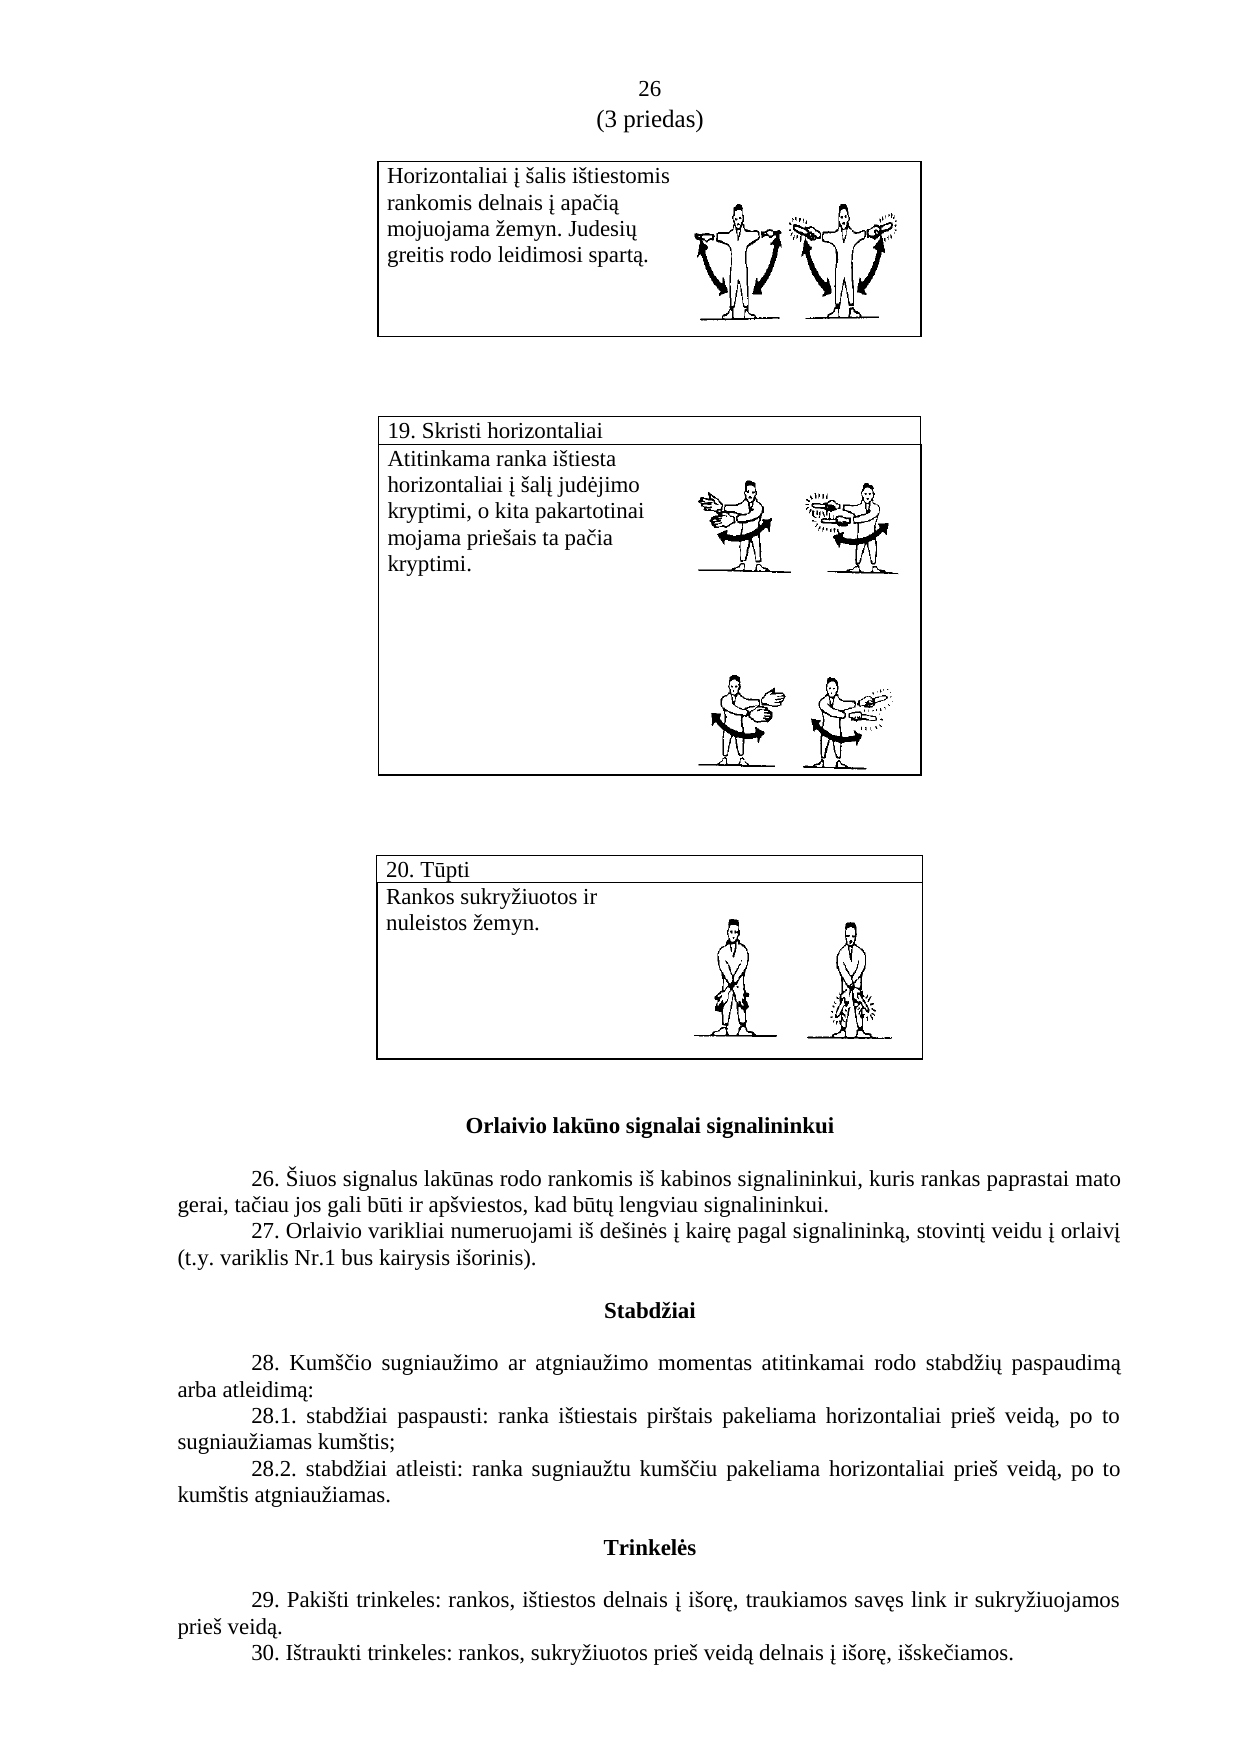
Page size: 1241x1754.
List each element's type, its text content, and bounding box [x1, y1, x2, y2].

text 29. Pakišti trinkeles: rankos, ištiestos delnais į išorę, traukiamos savęs link ir sukryžiuojamos prieš veidą. [177, 1587, 1122, 1639]
subtitle Stabdžiai [177, 1297, 1122, 1323]
table_cell Atitinkama ranka ištiesta horizontaliai į šalį judėjimo kryptimi, o kita pakartotinai mojama priešais ta pačia kryptimi. [379, 445, 690, 774]
table_header 19. Skristi horizontaliai [379, 417, 920, 443]
table_cell Rankos sukryžiuotos ir nuleistos žemyn. [378, 883, 692, 1058]
table_cell [692, 883, 922, 1058]
table_header 20. Tūpti [377, 856, 922, 882]
subtitle Trinkelės [177, 1534, 1122, 1560]
text 27. Orlaivio varikliai numeruojami iš dešinės į kairę pagal signalininką, stovintį veidu į orlaivį (t.y. variklis Nr.1 bus kairysis išorinis). [177, 1218, 1122, 1270]
text 28. Kumščio sugniaužimo ar atgniaužimo momentas atitinkamai rodo stabdžių paspaudimą arba atleidimą: [177, 1349, 1122, 1402]
text 30. Ištraukti trinkeles: rankos, sukryžiuotos prieš veidą delnais į išorę, išskečiamos. [177, 1639, 1122, 1666]
subtitle Orlaivio lakūno signalai signalininkui [177, 1112, 1122, 1138]
table_cell [691, 162, 920, 336]
table_cell [690, 445, 920, 774]
text 28.2. stabdžiai atleisti: ranka sugniaužtu kumščiu pakeliama horizontaliai prieš veidą, po to kumštis atgniaužiamas. [177, 1455, 1122, 1507]
table_cell Horizontaliai į šalis ištiestomis rankomis delnais į apačią mojuojama žemyn. Judesių greitis rodo leidimosi spartą. [379, 162, 691, 336]
text 28.1. stabdžiai paspausti: ranka ištiestais pirštais pakeliama horizontaliai prieš veidą, po to sugniaužiamas kumštis; [177, 1402, 1122, 1455]
text 26. Šiuos signalus lakūnas rodo rankomis iš kabinos signalininkui, kuris rankas paprastai mato gerai, tačiau jos gali būti ir apšviestos, kad būtų lengviau signalininkui. [177, 1165, 1122, 1218]
